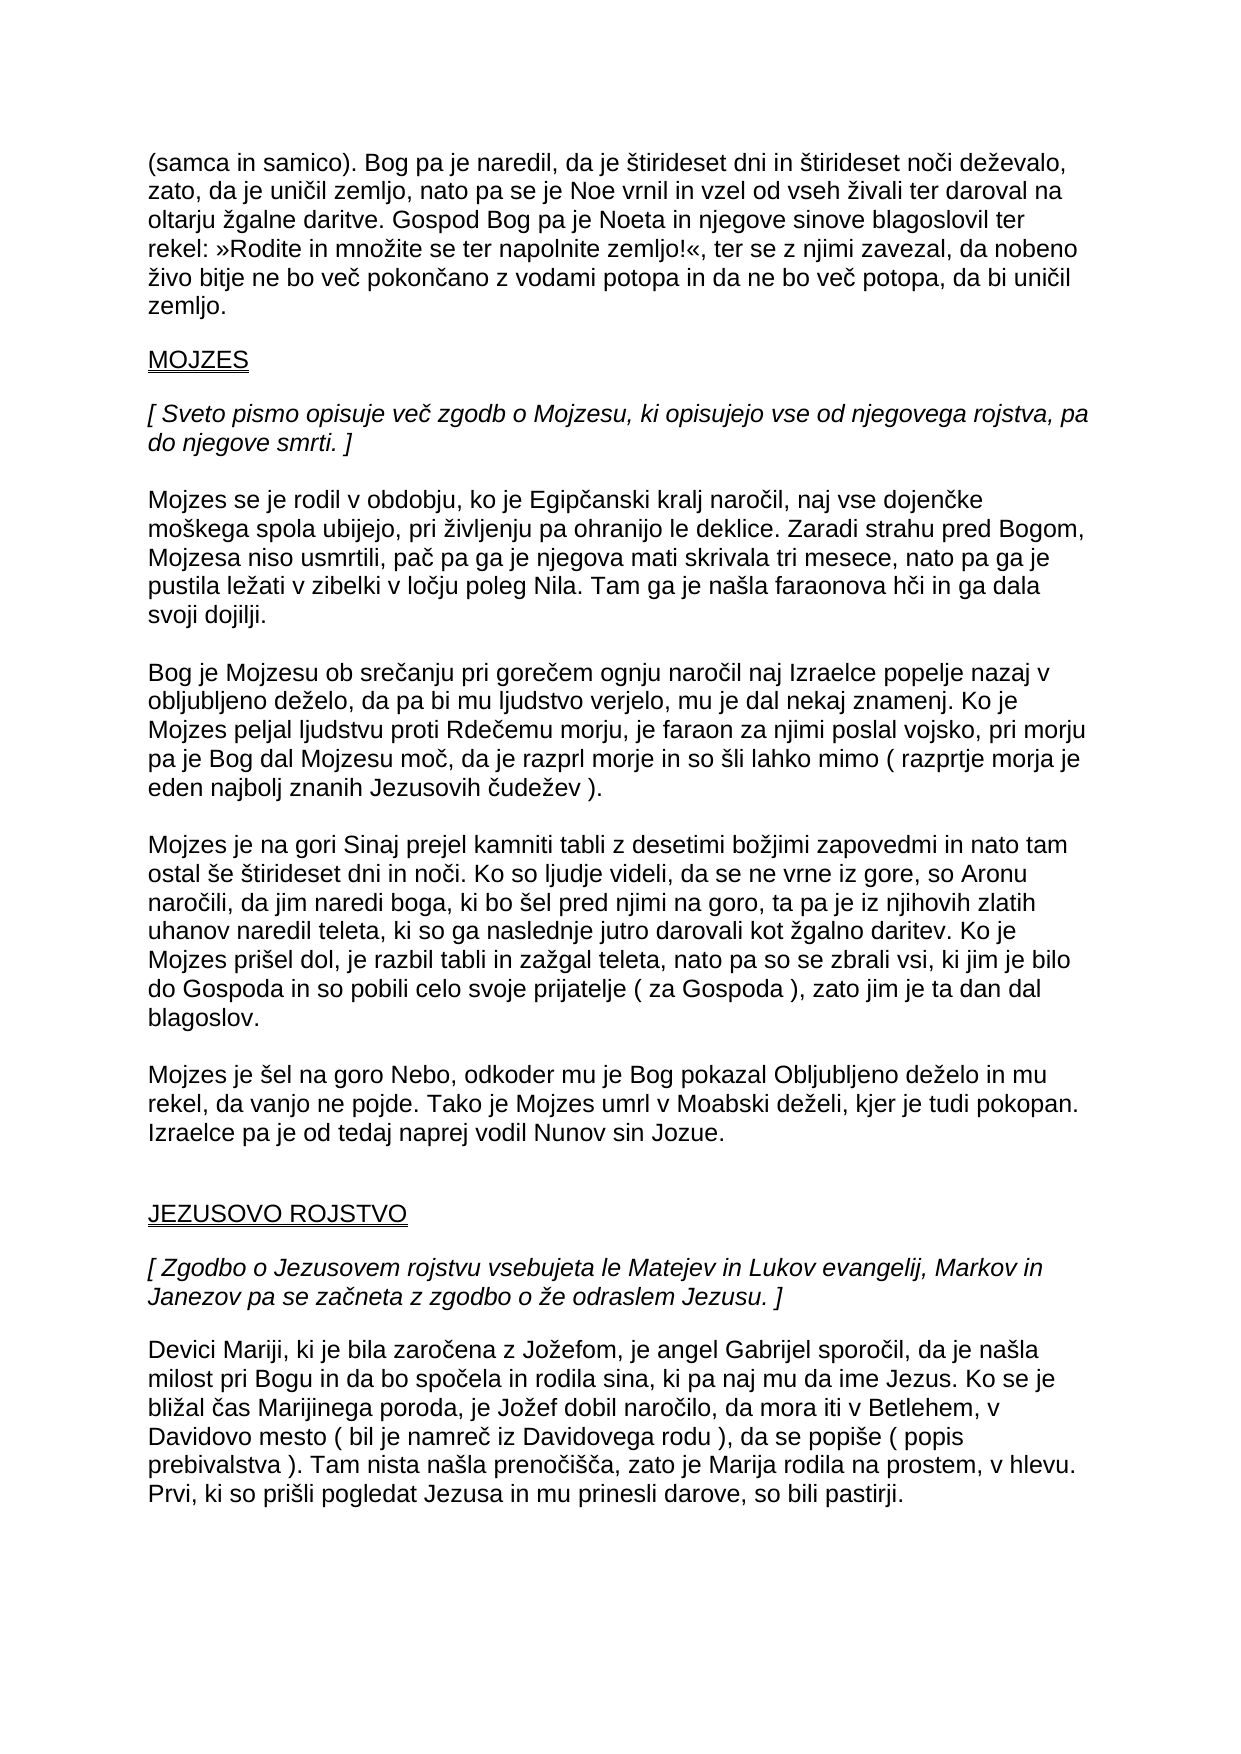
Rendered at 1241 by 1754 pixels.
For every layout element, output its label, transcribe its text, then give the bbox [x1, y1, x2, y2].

text Mojzes je na gori Sinaj prejel kamniti tabli z desetimi božjimi zapovedmi in nato tam ostal še štirideset dni in noči. Ko so ljudje videli, da se ne vrne iz gore, so Aronu naročili, da jim naredi boga, ki bo šel pred njimi na goro, ta pa je iz njihovih zlatih uhanov naredil teleta, ki so ga naslednje jutro darovali kot žgalno daritev. Ko je Mojzes prišel dol, je razbil tabli in zažgal teleta, nato pa so se zbrali vsi, ki jim je bilo do Gospoda in so pobili celo svoje prijatelje ( za Gospoda ), zato jim je ta dan dal blagoslov. [148, 830, 1093, 1031]
text Bog je Mojzesu ob srečanju pri gorečem ognju naročil naj Izraelce popelje nazaj v obljubljeno deželo, da pa bi mu ljudstvo verjelo, mu je dal nekaj znamenj. Ko je Mojzes peljal ljudstvu proti Rdečemu morju, je faraon za njimi poslal vojsko, pri morju pa je Bog dal Mojzesu moč, da je razprl morje in so šli lahko mimo ( razprtje morja je eden najbolj znanih Jezusovih čudežev ). [148, 658, 1093, 801]
text Devici Mariji, ki je bila zaročena z Jožefom, je angel Gabrijel sporočil, da je našla milost pri Bogu in da bo spočela in rodila sina, ki pa naj mu da ime Jezus. Ko se je bližal čas Marijinega poroda, je Jožef dobil naročilo, da mora iti v Betlehem, v Davidovo mesto ( bil je namreč iz Davidovega rodu ), da se popiše ( popis prebivalstva ). Tam nista našla prenočišča, zato je Marija rodila na prostem, v hlevu. Prvi, ki so prišli pogledat Jezusa in mu prinesli darove, so bili pastirji. [148, 1335, 1093, 1508]
subtitle MOJZES [148, 345, 1093, 374]
text JEZUSOVO ROJSTVO [148, 1199, 1093, 1228]
text Mojzes se je rodil v obdobju, ko je Egipčanski kralj naročil, naj vse dojenčke moškega spola ubijejo, pri življenju pa ohranijo le deklice. Zaradi strahu pred Bogom, Mojzesa niso usmrtili, pač pa ga je njegova mati skrivala tri mesece, nato pa ga je pustila ležati v zibelki v ločju poleg Nila. Tam ga je našla faraonova hči in ga dala svoji dojilji. [148, 485, 1093, 629]
text [ Sveto pismo opisuje več zgodb o Mojzesu, ki opisujejo vse od njegovega rojstva, pa do njegove smrti. ] [148, 399, 1093, 456]
text (samca in samico). Bog pa je naredil, da je štirideset dni in štirideset noči deževalo, zato, da je uničil zemljo, nato pa se je Noe vrnil in vzel od vseh živali ter daroval na oltarju žgalne daritve. Gospod Bog pa je Noeta in njegove sinove blagoslovil ter rekel: »Rodite in množite se ter napolnite zemljo!«, ter se z njimi zavezal, da nobeno živo bitje ne bo več pokončano z vodami potopa in da ne bo več potopa, da bi uničil zemljo. [148, 148, 1093, 320]
text Mojzes je šel na goro Nebo, odkoder mu je Bog pokazal Obljubljeno deželo in mu rekel, da vanjo ne pojde. Tako je Mojzes umrl v Moabski deželi, kjer je tudi pokopan. Izraelce pa je od tedaj naprej vodil Nunov sin Jozue. [148, 1060, 1093, 1146]
text [ Zgodbo o Jezusovem rojstvu vsebujeta le Matejev in Lukov evangelij, Markov in Janezov pa se začneta z zgodbo o že odraslem Jezusu. ] [148, 1253, 1093, 1310]
